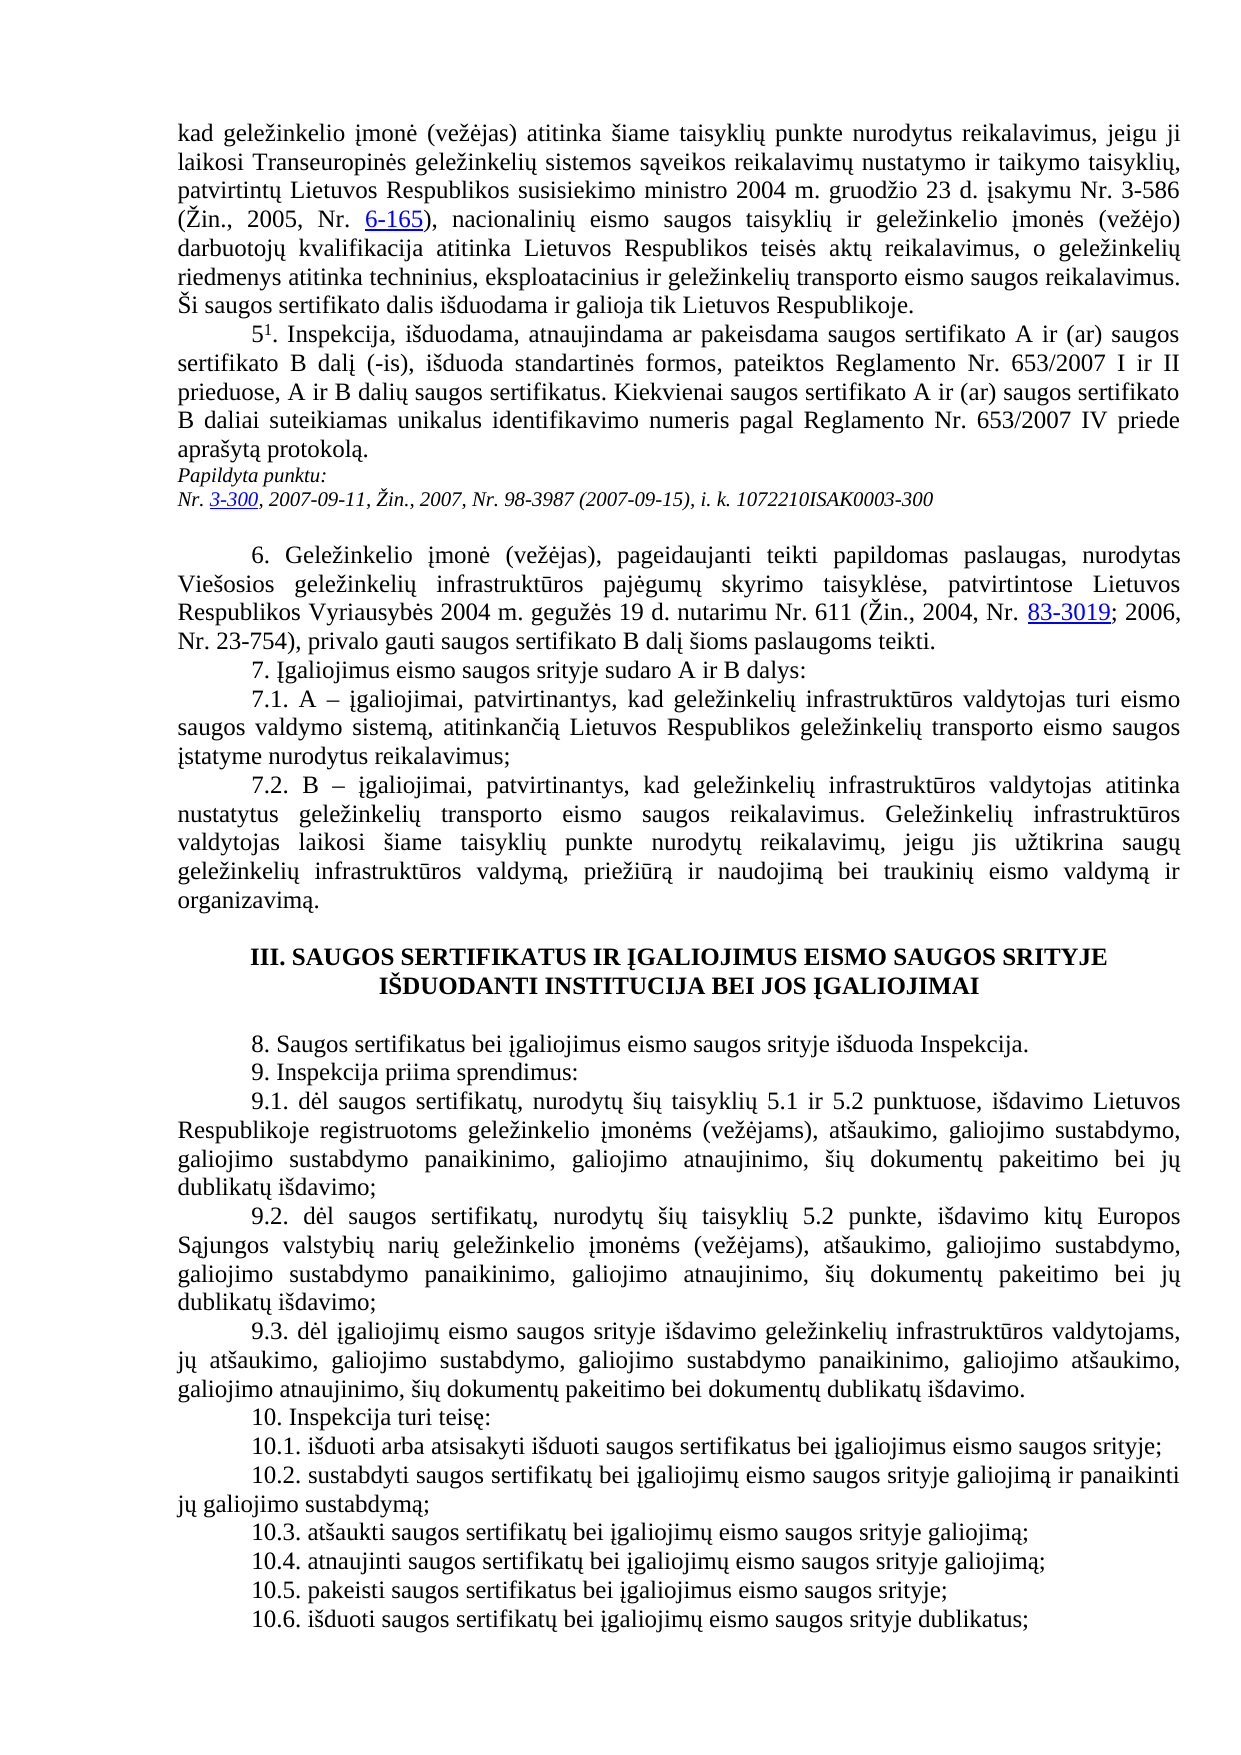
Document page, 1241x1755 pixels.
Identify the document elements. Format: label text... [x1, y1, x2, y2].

text III. SAUGOS SERTIFIKATUS IR ĮGALIOJIMUS EISMO SAUGOS SRITYJE IŠDUODANTI INSTITUCIJA BEI JOS ĮGALIOJIMAI [177, 942, 1181, 1000]
text 10.5. pakeisti saugos sertifikatus bei įgaliojimus eismo saugos srityje; [177, 1575, 1181, 1604]
text 6. Geležinkelio įmonė (vežėjas), pageidaujanti teikti papildomas paslaugas, nurodytas Viešosios geležinkelių infrastruktūros pajėgumų skyrimo taisyklėse, patvirtintose Lietuvos Respublikos Vyriausybės 2004 m. gegužės 19 d. nutarimu Nr. 611 (Žin., 2004, Nr. 83-3019; 2006, Nr. 23-754), privalo gauti saugos sertifikato B dalį šioms paslaugoms teikti. [177, 540, 1181, 655]
text 10.1. išduoti arba atsisakyti išduoti saugos sertifikatus bei įgaliojimus eismo saugos srityje; [177, 1431, 1181, 1460]
text kad geležinkelio įmonė (vežėjas) atitinka šiame taisyklių punkte nurodytus reikalavimus, jeigu ji laikosi Transeuropinės geležinkelių sistemos sąveikos reikalavimų nustatymo ir taikymo taisyklių, patvirtintų Lietuvos Respublikos susisiekimo ministro 2004 m. gruodžio 23 d. įsakymu Nr. 3-586 (Žin., 2005, Nr. 6-165), nacionalinių eismo saugos taisyklių ir geležinkelio įmonės (vežėjo) darbuotojų kvalifikacija atitinka Lietuvos Respublikos teisės aktų reikalavimus, o geležinkelių riedmenys atitinka techninius, eksploatacinius ir geležinkelių transporto eismo saugos reikalavimus. Ši saugos sertifikato dalis išduodama ir galioja tik Lietuvos Respublikoje. [177, 118, 1181, 319]
text 10. Inspekcija turi teisę: [177, 1402, 1181, 1431]
text 10.3. atšaukti saugos sertifikatų bei įgaliojimų eismo saugos srityje galiojimą; [177, 1517, 1181, 1546]
text 10.6. išduoti saugos sertifikatų bei įgaliojimų eismo saugos srityje dublikatus; [177, 1604, 1181, 1632]
text 9. Inspekcija priima sprendimus: [177, 1057, 1181, 1086]
text 9.2. dėl saugos sertifikatų, nurodytų šių taisyklių 5.2 punkte, išdavimo kitų Europos Sąjungos valstybių narių geležinkelio įmonėms (vežėjams), atšaukimo, galiojimo sustabdymo, galiojimo sustabdymo panaikinimo, galiojimo atnaujinimo, šių dokumentų pakeitimo bei jų dublikatų išdavimo; [177, 1201, 1181, 1316]
text 9.1. dėl saugos sertifikatų, nurodytų šių taisyklių 5.1 ir 5.2 punktuose, išdavimo Lietuvos Respublikoje registruotoms geležinkelio įmonėms (vežėjams), atšaukimo, galiojimo sustabdymo, galiojimo sustabdymo panaikinimo, galiojimo atnaujinimo, šių dokumentų pakeitimo bei jų dublikatų išdavimo; [177, 1086, 1181, 1201]
text 7. Įgaliojimus eismo saugos srityje sudaro A ir B dalys: [177, 655, 1181, 684]
text 7.2. B – įgaliojimai, patvirtinantys, kad geležinkelių infrastruktūros valdytojas atitinka nustatytus geležinkelių transporto eismo saugos reikalavimus. Geležinkelių infrastruktūros valdytojas laikosi šiame taisyklių punkte nurodytų reikalavimų, jeigu jis užtikrina saugų geležinkelių infrastruktūros valdymą, priežiūrą ir naudojimą bei traukinių eismo valdymą ir organizavimą. [177, 770, 1181, 914]
text Papildyta punktu: [177, 463, 1181, 487]
text 9.3. dėl įgaliojimų eismo saugos srityje išdavimo geležinkelių infrastruktūros valdytojams, jų atšaukimo, galiojimo sustabdymo, galiojimo sustabdymo panaikinimo, galiojimo atšaukimo, galiojimo atnaujinimo, šių dokumentų pakeitimo bei dokumentų dublikatų išdavimo. [177, 1316, 1181, 1402]
text 7.1. A – įgaliojimai, patvirtinantys, kad geležinkelių infrastruktūros valdytojas turi eismo saugos valdymo sistemą, atitinkančią Lietuvos Respublikos geležinkelių transporto eismo saugos įstatyme nurodytus reikalavimus; [177, 684, 1181, 770]
text 10.2. sustabdyti saugos sertifikatų bei įgaliojimų eismo saugos srityje galiojimą ir panaikinti jų galiojimo sustabdymą; [177, 1460, 1181, 1517]
text 51. Inspekcija, išduodama, atnaujindama ar pakeisdama saugos sertifikato A ir (ar) saugos sertifikato B dalį (-is), išduoda standartinės formos, pateiktos Reglamento Nr. 653/2007 I ir II prieduose, A ir B dalių saugos sertifikatus. Kiekvienai saugos sertifikato A ir (ar) saugos sertifikato B daliai suteikiamas unikalus identifikavimo numeris pagal Reglamento Nr. 653/2007 IV priede aprašytą protokolą. [177, 319, 1181, 463]
text 10.4. atnaujinti saugos sertifikatų bei įgaliojimų eismo saugos srityje galiojimą; [177, 1546, 1181, 1575]
text 8. Saugos sertifikatus bei įgaliojimus eismo saugos srityje išduoda Inspekcija. [177, 1029, 1181, 1057]
text Nr. 3-300, 2007-09-11, Žin., 2007, Nr. 98-3987 (2007-09-15), i. k. 1072210ISAK0003-300 [177, 487, 1181, 511]
